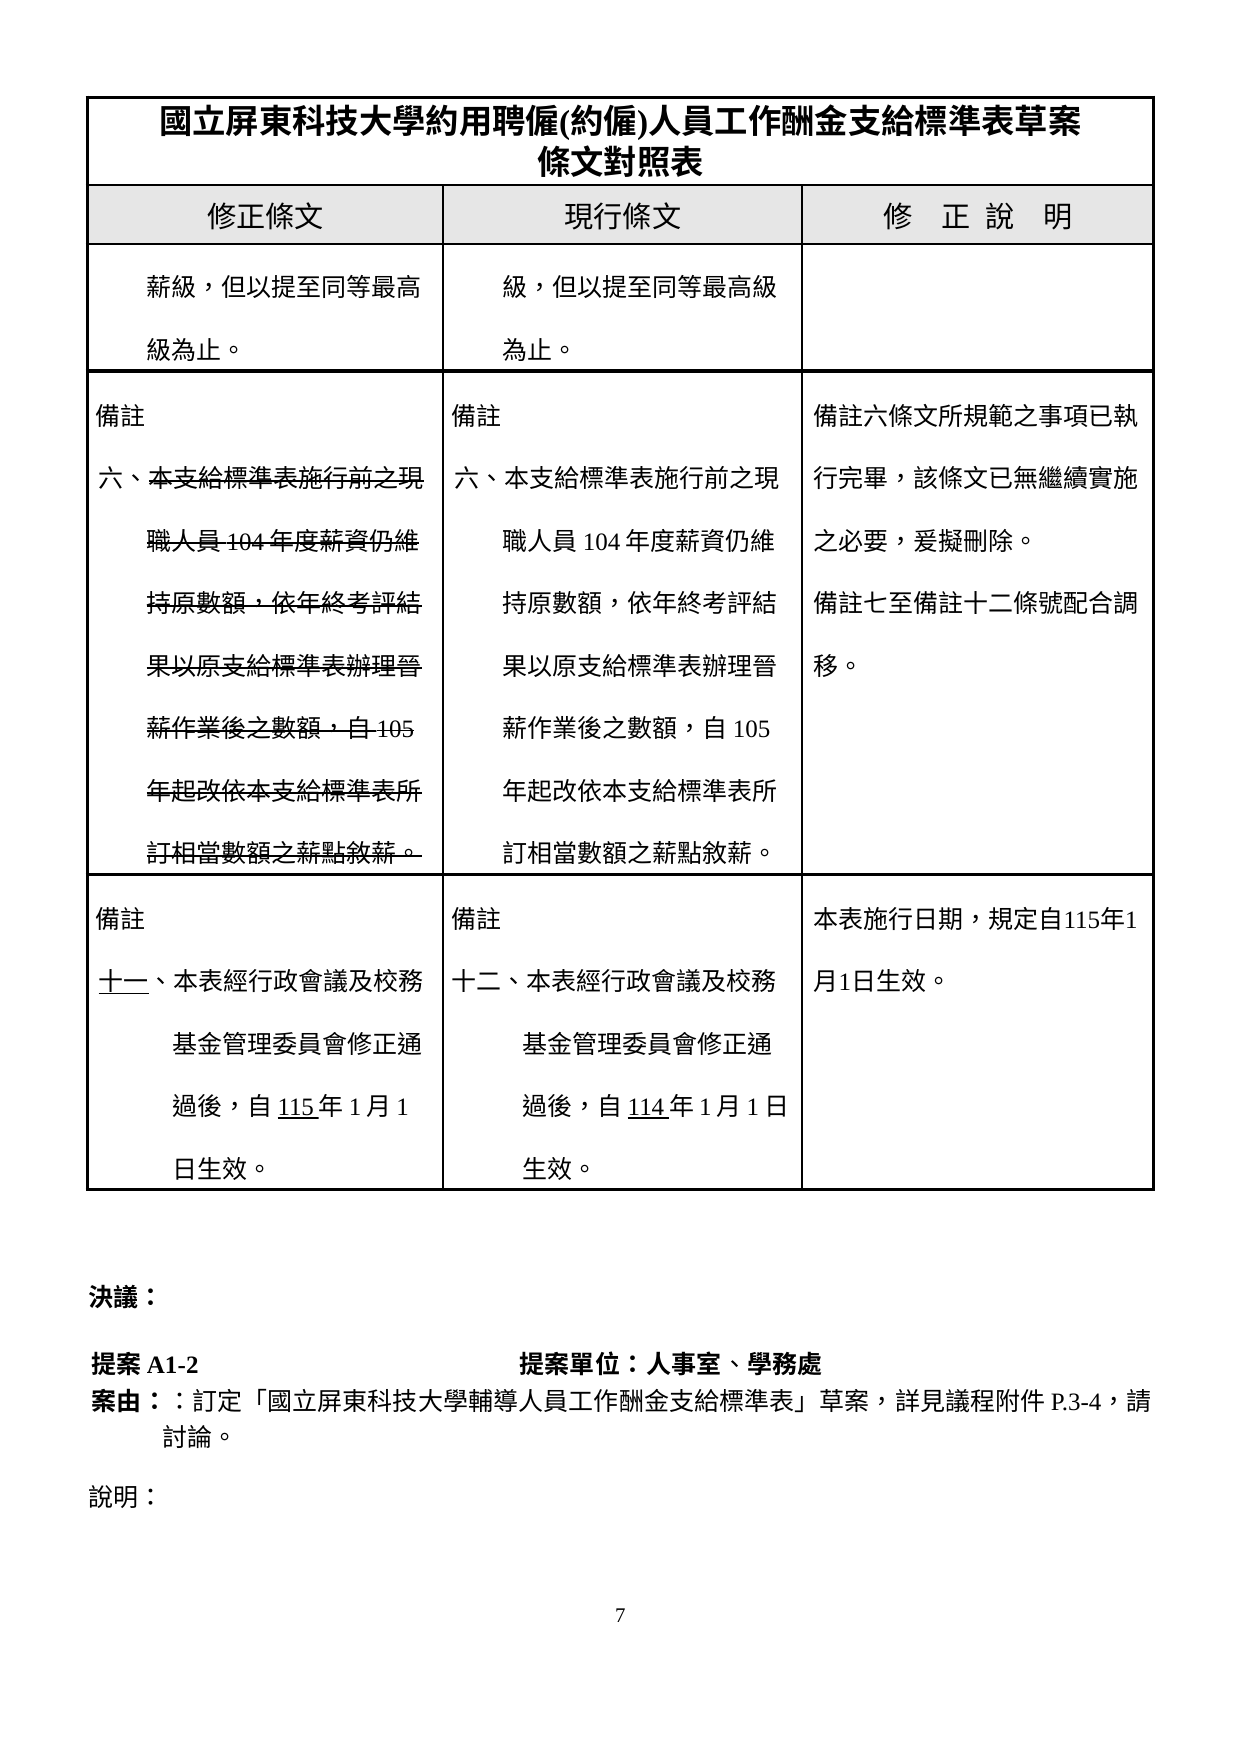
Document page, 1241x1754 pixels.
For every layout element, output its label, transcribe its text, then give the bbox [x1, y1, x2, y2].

table_cell 本表施行日期，規定自115年1月1日生效。 [803, 876, 1152, 1188]
table_cell 級，但以提至同等最高級為止。 [444, 245, 801, 369]
table_header 國立屏東科技大學約用聘僱(約僱)人員工作酬金支給標準表草案 條文對照表 [89, 99, 1152, 184]
text 說明： [89, 1454, 1152, 1516]
text 案由：：訂定「國立屏東科技大學輔導人員工作酬金支給標準表」草案，詳見議程附件P.3-4，請討論。 [92, 1381, 1152, 1454]
table_cell 修正條文 [89, 186, 442, 243]
table_cell 現行條文 [444, 186, 801, 243]
table_cell 修 正 說 明 [803, 186, 1152, 243]
text 決議： [89, 1254, 1152, 1316]
table_cell [803, 245, 1152, 369]
table_cell 備註六條文所規範之事項已執行完畢，該條文已無繼續實施之必要，爰擬刪除。 備註七至備註十二條號配合調移。 [803, 373, 1152, 872]
table_cell 備註 十二、本表經行政會議及校務基金管理委員會修正通過後，自114年1月1日生效。 [444, 876, 801, 1188]
table_cell 備註 六、本支給標準表施行前之現職人員104年度薪資仍維持原數額，依年終考評結果以原支給標準表辦理晉薪作業後之數額，自105年起改依本支給標準表所訂相當數額之薪點敘薪。 [89, 373, 442, 872]
table_cell 薪級，但以提至同等最高級為止。 [89, 245, 442, 369]
table_cell 備註 十一、本表經行政會議及校務基金管理委員會修正通過後，自115年1月1日生效。 [89, 876, 442, 1188]
text 提案A1-2 提案單位：人事室、學務處 [92, 1345, 1152, 1381]
table_cell 備註 六、本支給標準表施行前之現職人員104年度薪資仍維持原數額，依年終考評結果以原支給標準表辦理晉薪作業後之數額，自105年起改依本支給標準表所訂相當數額之薪點敘薪。 [444, 373, 801, 872]
